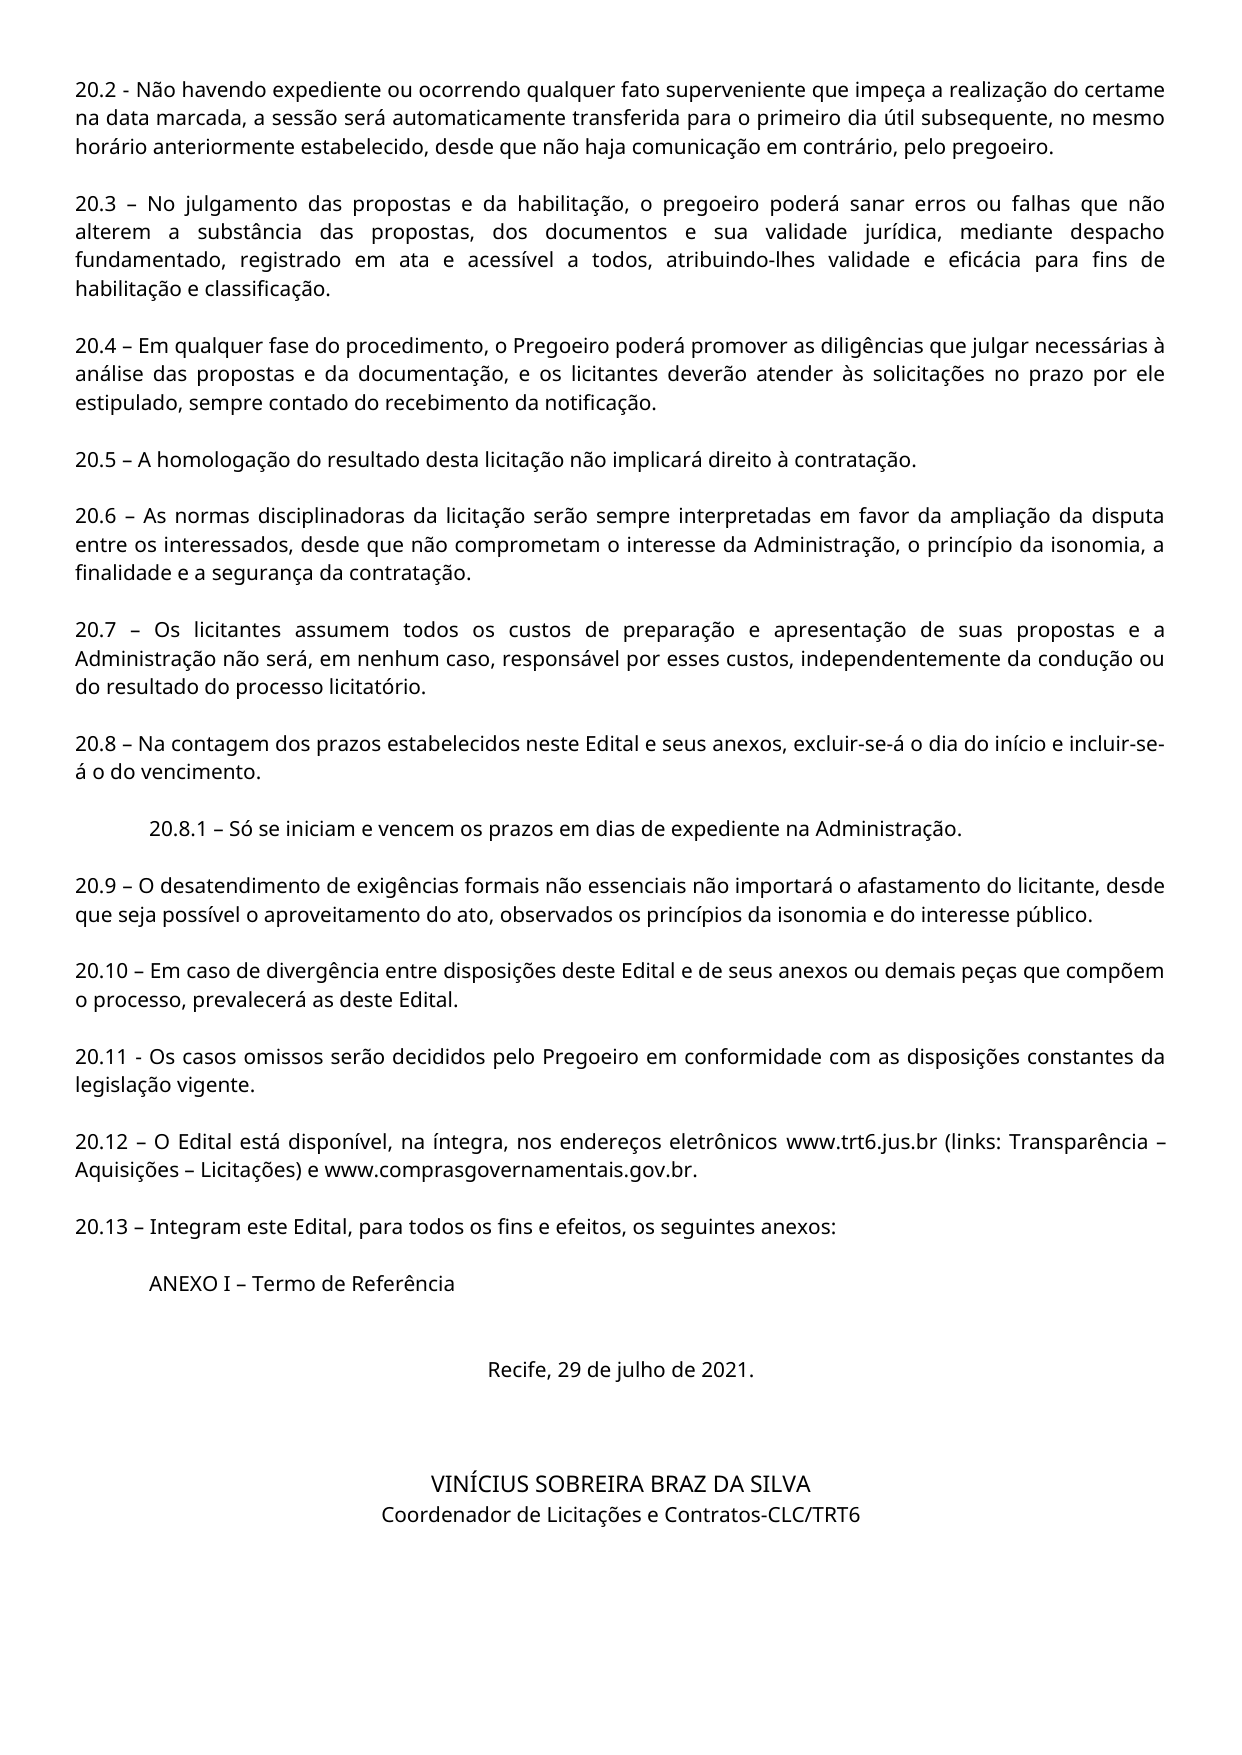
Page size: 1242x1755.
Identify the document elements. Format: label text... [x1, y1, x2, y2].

text 20.10 – Em caso de divergência entre disposições deste Edital e de seus anexos ou demais peças que compõem o processo, prevalecerá as deste Edital. [75, 957, 1167, 1013]
text Recife, 29 de julho de 2021. [75, 1355, 1167, 1383]
text VINÍCIUS SOBREIRA BRAZ DA SILVA [75, 1468, 1167, 1500]
text 20.8 – Na contagem dos prazos estabelecidos neste Edital e seus anexos, excluir-se-á o dia do início e incluir-se-á o do vencimento. [75, 729, 1167, 786]
text 20.9 – O desatendimento de exigências formais não essenciais não importará o afastamento do licitante, desde que seja possível o aproveitamento do ato, observados os princípios da isonomia e do interesse público. [75, 871, 1167, 928]
text 20.6 – As normas disciplinadoras da licitação serão sempre interpretadas em favor da ampliação da disputa entre os interessados, desde que não comprometam o interesse da Administração, o princípio da isonomia, a finalidade e a segurança da contratação. [75, 502, 1167, 587]
text 20.4 – Em qualquer fase do procedimento, o Pregoeiro poderá promover as diligências que julgar necessárias à análise das propostas e da documentação, e os licitantes deverão atender às solicitações no prazo por ele estipulado, sempre contado do recebimento da notificação. [75, 331, 1167, 416]
text 20.11 - Os casos omissos serão decididos pelo Pregoeiro em conformidade com as disposições constantes da legislação vigente. [75, 1042, 1167, 1099]
text ANEXO I – Termo de Referência [149, 1269, 1167, 1298]
text 20.12 – O Edital está disponível, na íntegra, nos endereços eletrônicos www.trt6.jus.br (links: Transparência – Aquisições – Licitações) e www.comprasgovernamentais.gov.br. [75, 1127, 1167, 1184]
text 20.13 – Integram este Edital, para todos os fins e efeitos, os seguintes anexos: [75, 1212, 1167, 1241]
text 20.7 – Os licitantes assumem todos os custos de preparação e apresentação de suas propostas e a Administração não será, em nenhum caso, responsável por esses custos, independentemente da condução ou do resultado do processo licitatório. [75, 615, 1167, 701]
text 20.8.1 – Só se iniciam e vencem os prazos em dias de expediente na Administração. [149, 814, 1167, 843]
text 20.2 - Não havendo expediente ou ocorrendo qualquer fato superveniente que impeça a realização do certame na data marcada, a sessão será automaticamente transferida para o primeiro dia útil subsequente, no mesmo horário anteriormente estabelecido, desde que não haja comunicação em contrário, pelo pregoeiro. [75, 75, 1167, 160]
text 20.3 – No julgamento das propostas e da habilitação, o pregoeiro poderá sanar erros ou falhas que não alterem a substância das propostas, dos documentos e sua validade jurídica, mediante despacho fundamentado, registrado em ata e acessível a todos, atribuindo-lhes validade e eficácia para fins de habilitação e classificação. [75, 189, 1167, 302]
text Coordenador de Licitações e Contratos-CLC/TRT6 [75, 1500, 1167, 1528]
text 20.5 – A homologação do resultado desta licitação não implicará direito à contratação. [75, 445, 1167, 473]
